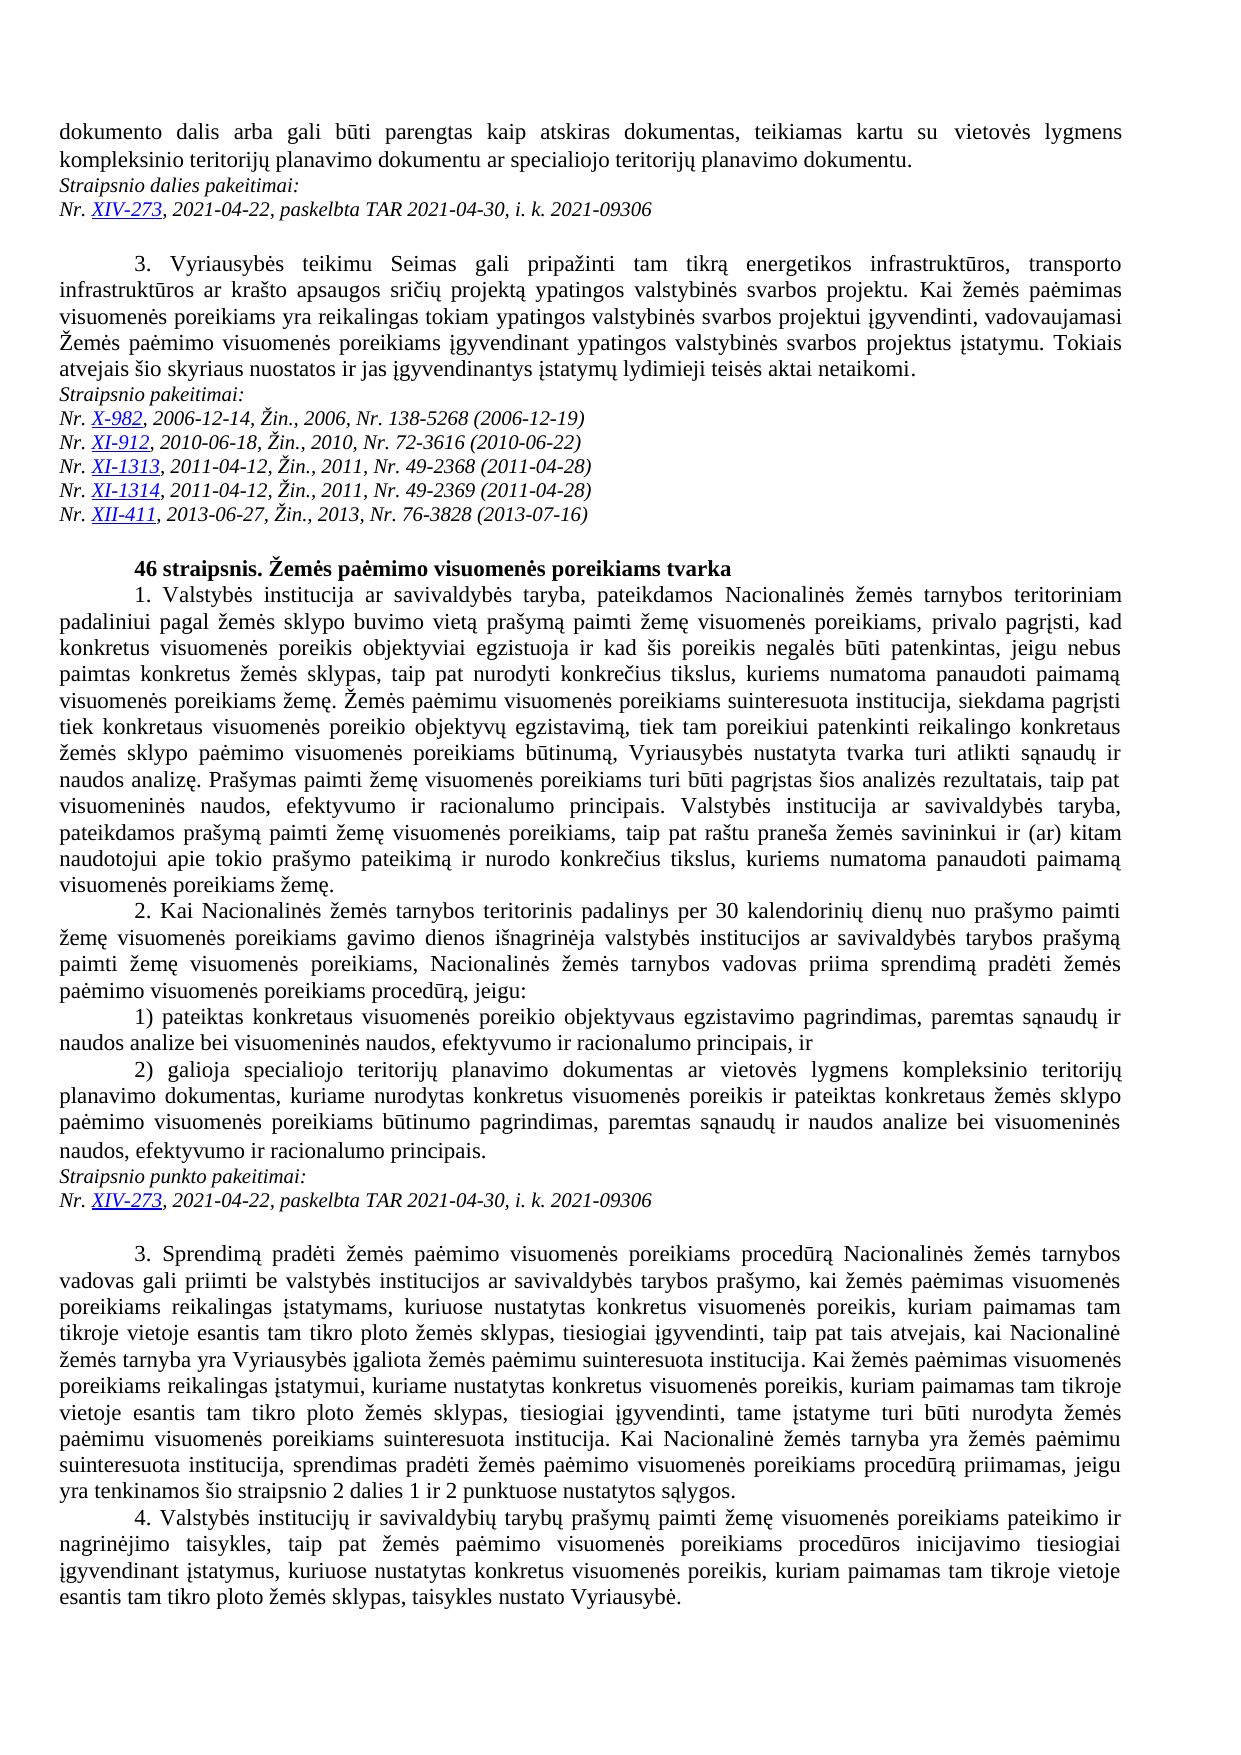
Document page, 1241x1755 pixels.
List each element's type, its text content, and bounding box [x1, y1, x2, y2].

text 4. Valstybės institucijų ir savivaldybių tarybų prašymų paimti žemę visuomenės poreikiams pateikimo ir nagrinėjimo taisykles, taip pat žemės paėmimo visuomenės poreikiams procedūros inicijavimo tiesiogiai įgyvendinant įstatymus, kuriuose nustatytas konkretus visuomenės poreikis, kuriam paimamas tam tikroje vietoje esantis tam tikro ploto žemės sklypas, taisykles nustato Vyriausybė. [59, 1504, 1122, 1609]
text Straipsnio dalies pakeitimai: [59, 173, 1122, 197]
text dokumento dalis arba gali būti parengtas kaip atskiras dokumentas, teikiamas kartu su vietovės lygmens kompleksinio teritorijų planavimo dokumentu ar specialiojo teritorijų planavimo dokumentu. [59, 118, 1122, 173]
text Nr. XII-411, 2013-06-27, Žin., 2013, Nr. 76-3828 (2013-07-16) [59, 502, 1122, 526]
text Nr. XI-1314, 2011-04-12, Žin., 2011, Nr. 49-2369 (2011-04-28) [59, 478, 1122, 502]
text Nr. X-982, 2006-12-14, Žin., 2006, Nr. 138-5268 (2006-12-19) [59, 406, 1122, 430]
text Nr. XI-1313, 2011-04-12, Žin., 2011, Nr. 49-2368 (2011-04-28) [59, 454, 1122, 478]
text 3. Vyriausybės teikimu Seimas gali pripažinti tam tikrą energetikos infrastruktūros, transporto infrastruktūros ar krašto apsaugos sričių projektą ypatingos valstybinės svarbos projektu. Kai žemės paėmimas visuomenės poreikiams yra reikalingas tokiam ypatingos valstybinės svarbos projektui įgyvendinti, vadovaujamasi Žemės paėmimo visuomenės poreikiams įgyvendinant ypatingos valstybinės svarbos projektus įstatymu. Tokiais atvejais šio skyriaus nuostatos ir jas įgyvendinantys įstatymų lydimieji teisės aktai netaikomi. [59, 250, 1122, 382]
text Straipsnio pakeitimai: [59, 382, 1122, 406]
text 2. Kai Nacionalinės žemės tarnybos teritorinis padalinys per 30 kalendorinių dienų nuo prašymo paimti žemę visuomenės poreikiams gavimo dienos išnagrinėja valstybės institucijos ar savivaldybės tarybos prašymą paimti žemę visuomenės poreikiams, Nacionalinės žemės tarnybos vadovas priima sprendimą pradėti žemės paėmimo visuomenės poreikiams procedūrą, jeigu: [59, 898, 1122, 1003]
text 3. Sprendimą pradėti žemės paėmimo visuomenės poreikiams procedūrą Nacionalinės žemės tarnybos vadovas gali priimti be valstybės institucijos ar savivaldybės tarybos prašymo, kai žemės paėmimas visuomenės poreikiams reikalingas įstatymams, kuriuose nustatytas konkretus visuomenės poreikis, kuriam paimamas tam tikroje vietoje esantis tam tikro ploto žemės sklypas, tiesiogiai įgyvendinti, taip pat tais atvejais, kai Nacionalinė žemės tarnyba yra Vyriausybės įgaliota žemės paėmimu suinteresuota institucija. Kai žemės paėmimas visuomenės poreikiams reikalingas įstatymui, kuriame nustatytas konkretus visuomenės poreikis, kuriam paimamas tam tikroje vietoje esantis tam tikro ploto žemės sklypas, tiesiogiai įgyvendinti, tame įstatyme turi būti nurodyta žemės paėmimu visuomenės poreikiams suinteresuota institucija. Kai Nacionalinė žemės tarnyba yra žemės paėmimu suinteresuota institucija, sprendimas pradėti žemės paėmimo visuomenės poreikiams procedūrą priimamas, jeigu yra tenkinamos šio straipsnio 2 dalies 1 ir 2 punktuose nustatytos sąlygos. [59, 1240, 1122, 1504]
text Nr. XIV-273, 2021-04-22, paskelbta TAR 2021-04-30, i. k. 2021-09306 [59, 1188, 1122, 1212]
text Straipsnio punkto pakeitimai: [59, 1163, 1122, 1188]
text 2) galioja specialiojo teritorijų planavimo dokumentas ar vietovės lygmens kompleksinio teritorijų planavimo dokumentas, kuriame nurodytas konkretus visuomenės poreikis ir pateiktas konkretaus žemės sklypo paėmimo visuomenės poreikiams būtinumo pagrindimas, paremtas sąnaudų ir naudos analize bei visuomeninės naudos, efektyvumo ir racionalumo principais. [59, 1056, 1122, 1163]
text Nr. XI-912, 2010-06-18, Žin., 2010, Nr. 72-3616 (2010-06-22) [59, 430, 1122, 454]
text 46 straipsnis. Žemės paėmimo visuomenės poreikiams tvarka [59, 555, 1122, 581]
text 1. Valstybės institucija ar savivaldybės taryba, pateikdamos Nacionalinės žemės tarnybos teritoriniam padaliniui pagal žemės sklypo buvimo vietą prašymą paimti žemę visuomenės poreikiams, privalo pagrįsti, kad konkretus visuomenės poreikis objektyviai egzistuoja ir kad šis poreikis negalės būti patenkintas, jeigu nebus paimtas konkretus žemės sklypas, taip pat nurodyti konkrečius tikslus, kuriems numatoma panaudoti paimamą visuomenės poreikiams žemę. Žemės paėmimu visuomenės poreikiams suinteresuota institucija, siekdama pagrįsti tiek konkretaus visuomenės poreikio objektyvų egzistavimą, tiek tam poreikiui patenkinti reikalingo konkretaus žemės sklypo paėmimo visuomenės poreikiams būtinumą, Vyriausybės nustatyta tvarka turi atlikti sąnaudų ir naudos analizę. Prašymas paimti žemę visuomenės poreikiams turi būti pagrįstas šios analizės rezultatais, taip pat visuomeninės naudos, efektyvumo ir racionalumo principais. Valstybės institucija ar savivaldybės taryba, pateikdamos prašymą paimti žemę visuomenės poreikiams, taip pat raštu praneša žemės savininkui ir (ar) kitam naudotojui apie tokio prašymo pateikimą ir nurodo konkrečius tikslus, kuriems numatoma panaudoti paimamą visuomenės poreikiams žemę. [59, 581, 1122, 898]
text Nr. XIV-273, 2021-04-22, paskelbta TAR 2021-04-30, i. k. 2021-09306 [59, 197, 1122, 221]
text 1) pateiktas konkretaus visuomenės poreikio objektyvaus egzistavimo pagrindimas, paremtas sąnaudų ir naudos analize bei visuomeninės naudos, efektyvumo ir racionalumo principais, ir [59, 1003, 1122, 1056]
